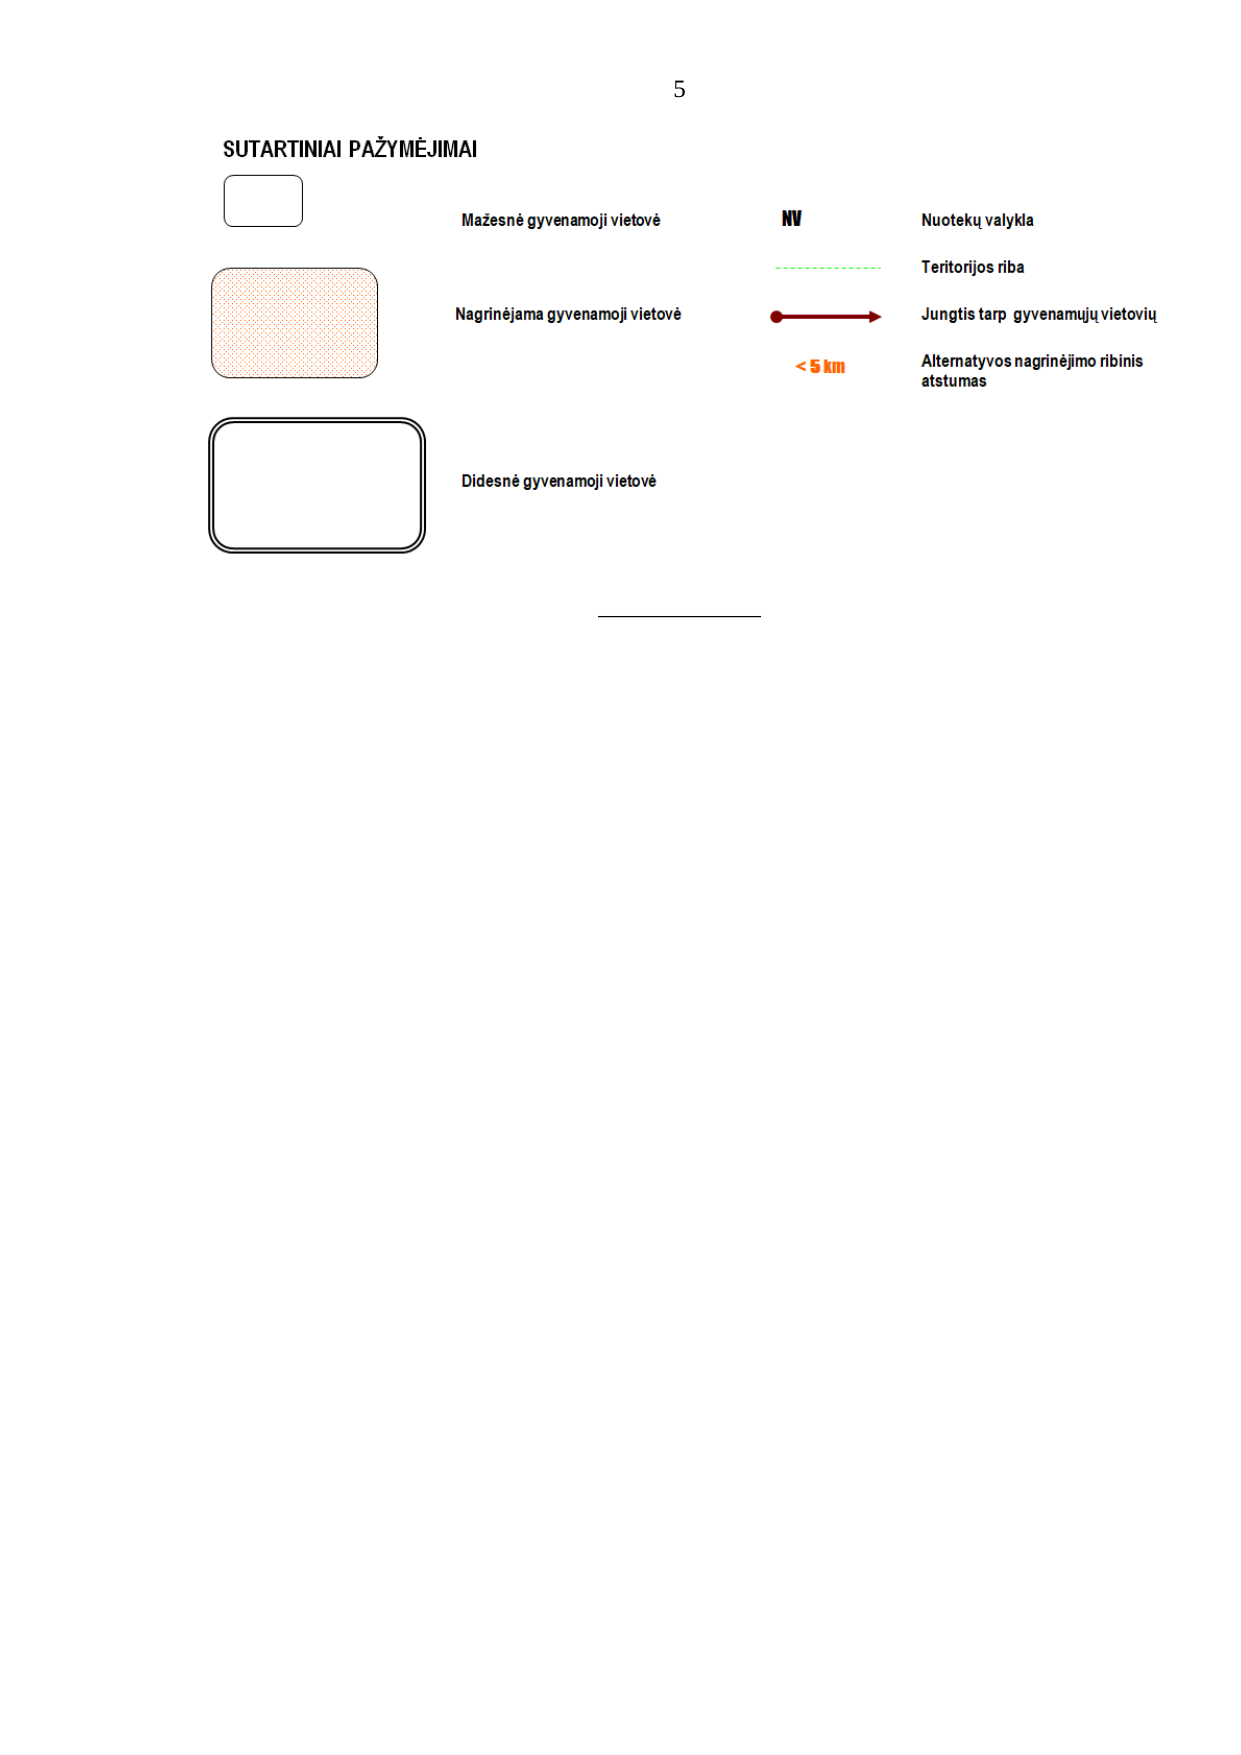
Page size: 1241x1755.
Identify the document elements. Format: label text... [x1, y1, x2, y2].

text _____________ [177, 591, 1181, 620]
